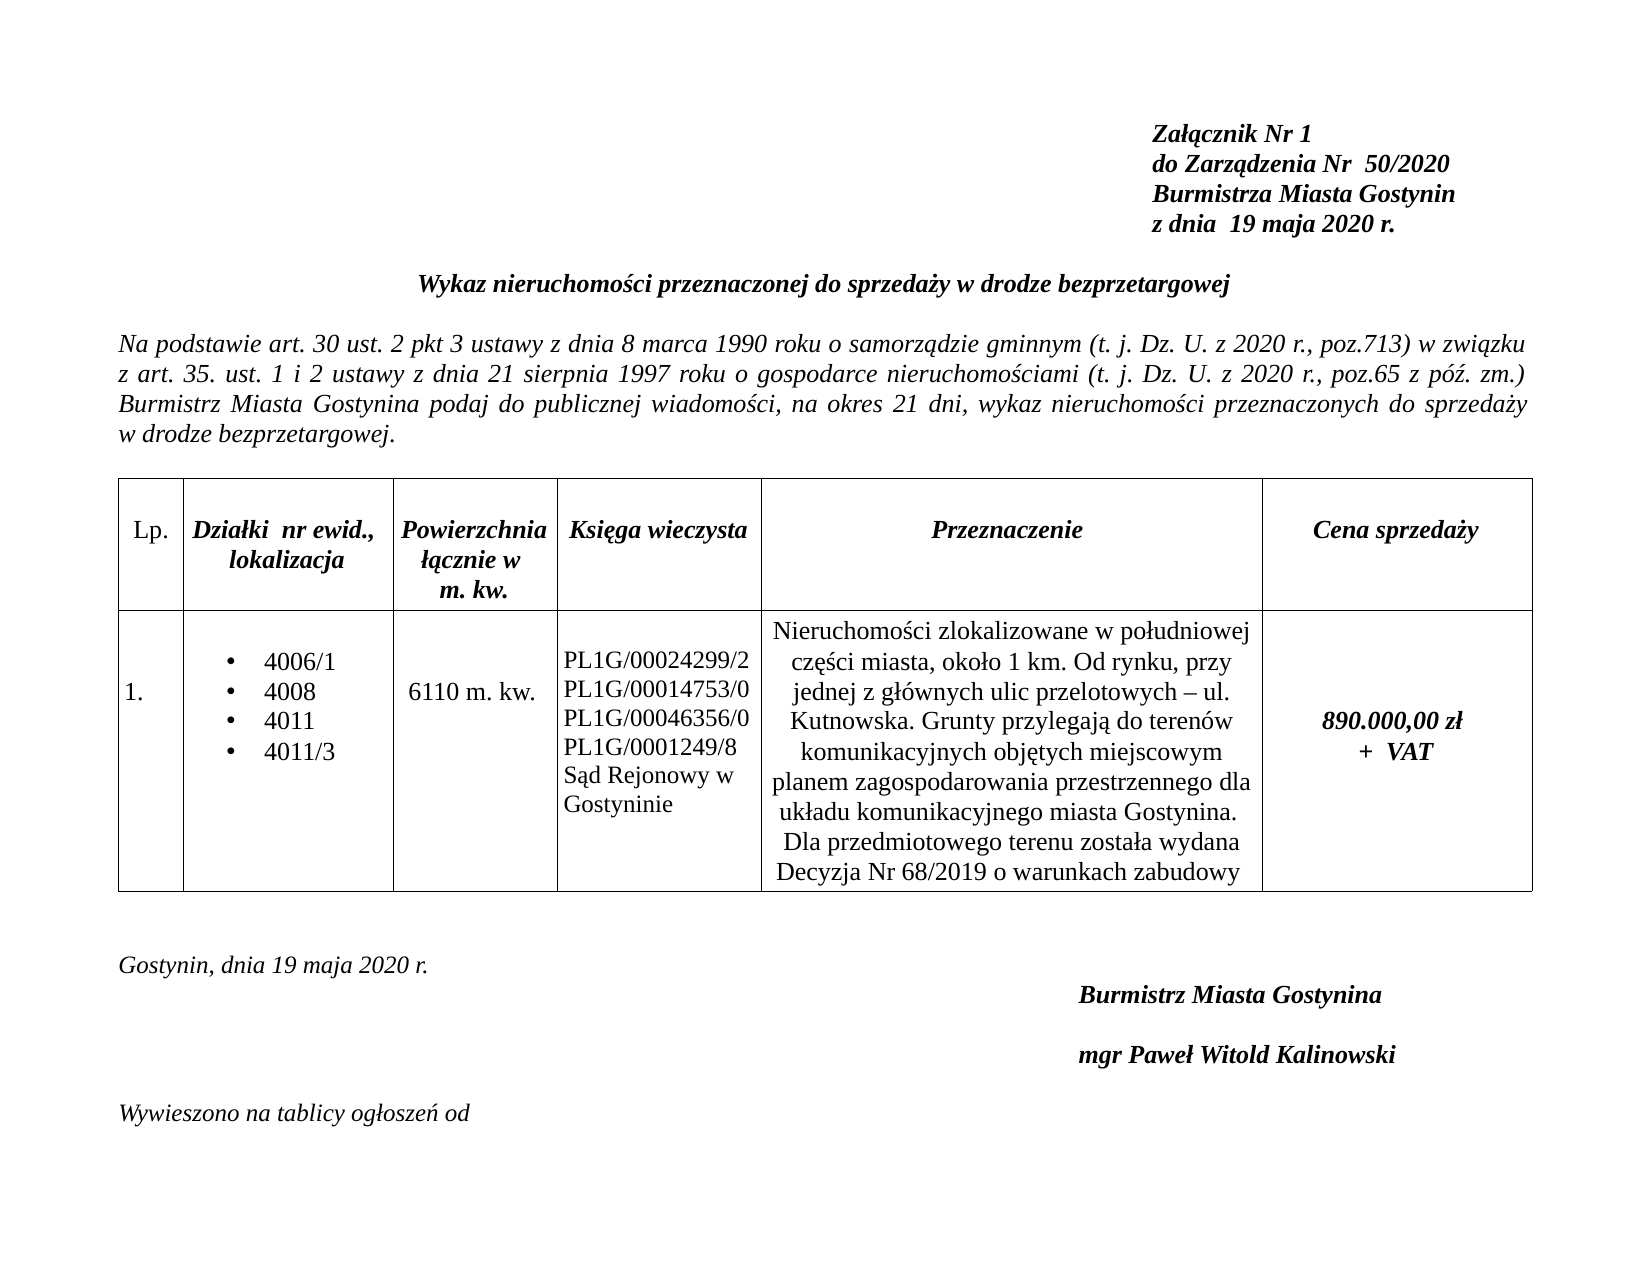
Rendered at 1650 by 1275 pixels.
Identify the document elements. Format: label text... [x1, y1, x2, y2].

text Na podstawie art. 30 ust. 2 pkt 3 ustawy z dnia 8 marca 1990 roku o samorządzie gminnym (t. j. Dz. U. z 2020 r., poz.713) w związku z art. 35. ust. 1 i 2 ustawy z dnia 21 sierpnia 1997 roku o gospodarce nieruchomościami (t. j. Dz. U. z 2020 r., poz.65 z póź. zm.) Burmistrz Miasta Gostynina podaj do publicznej wiadomości, na okres 21 dni, wykaz nieruchomości przeznaczonych do sprzedaży w drodze bezprzetargowej. [118, 328, 1532, 448]
table_header Księga wieczysta [558, 479, 761, 610]
table_cell 890.000,00 zł + VAT [1263, 611, 1532, 891]
text Burmistrz Miasta Gostynina [1078, 979, 1532, 1009]
table_cell Nieruchomości zlokalizowane w południowej części miasta, około 1 km. Od rynku, przy jednej z głównych ulic przelotowych – ul. Kutnowska. Grunty przylegają do terenów komunikacyjnych objętych miejscowym planem zagospodarowania przestrzennego dla układu komunikacyjnego miasta Gostynina. Dla przedmiotowego terenu została wydana Decyzja Nr 68/2019 o warunkach zabudowy [762, 611, 1262, 891]
table_cell 6110 m. kw. [394, 611, 557, 891]
table_header Cena sprzedaży [1263, 479, 1532, 610]
text Wykaz nieruchomości przeznaczonej do sprzedaży w drodze bezprzetargowej [118, 268, 1532, 298]
text Wywieszono na tablicy ogłoszeń od [118, 1098, 1532, 1126]
table_header Działki nr ewid., lokalizacja [184, 479, 393, 610]
text Załącznik Nr 1 [1152, 118, 1532, 148]
table_cell 4006/1 4008 4011 4011/3 [184, 611, 393, 891]
text z dnia 19 maja 2020 r. [1152, 208, 1532, 238]
table_header Powierzchnia łącznie w m. kw. [394, 479, 557, 610]
table_cell PL1G/00024299/2 PL1G/00014753/0 PL1G/00046356/0 PL1G/0001249/8 Sąd Rejonowy w Gostyninie [558, 611, 761, 891]
text do Zarządzenia Nr 50/2020 Burmistrza Miasta Gostynin [1152, 148, 1532, 208]
table_cell 1. [119, 611, 183, 891]
table_header Lp. [119, 479, 183, 610]
text Gostynin, dnia 19 maja 2020 r. [118, 950, 1532, 979]
text mgr Paweł Witold Kalinowski [1078, 1039, 1532, 1069]
table_header Przeznaczenie [762, 479, 1262, 610]
